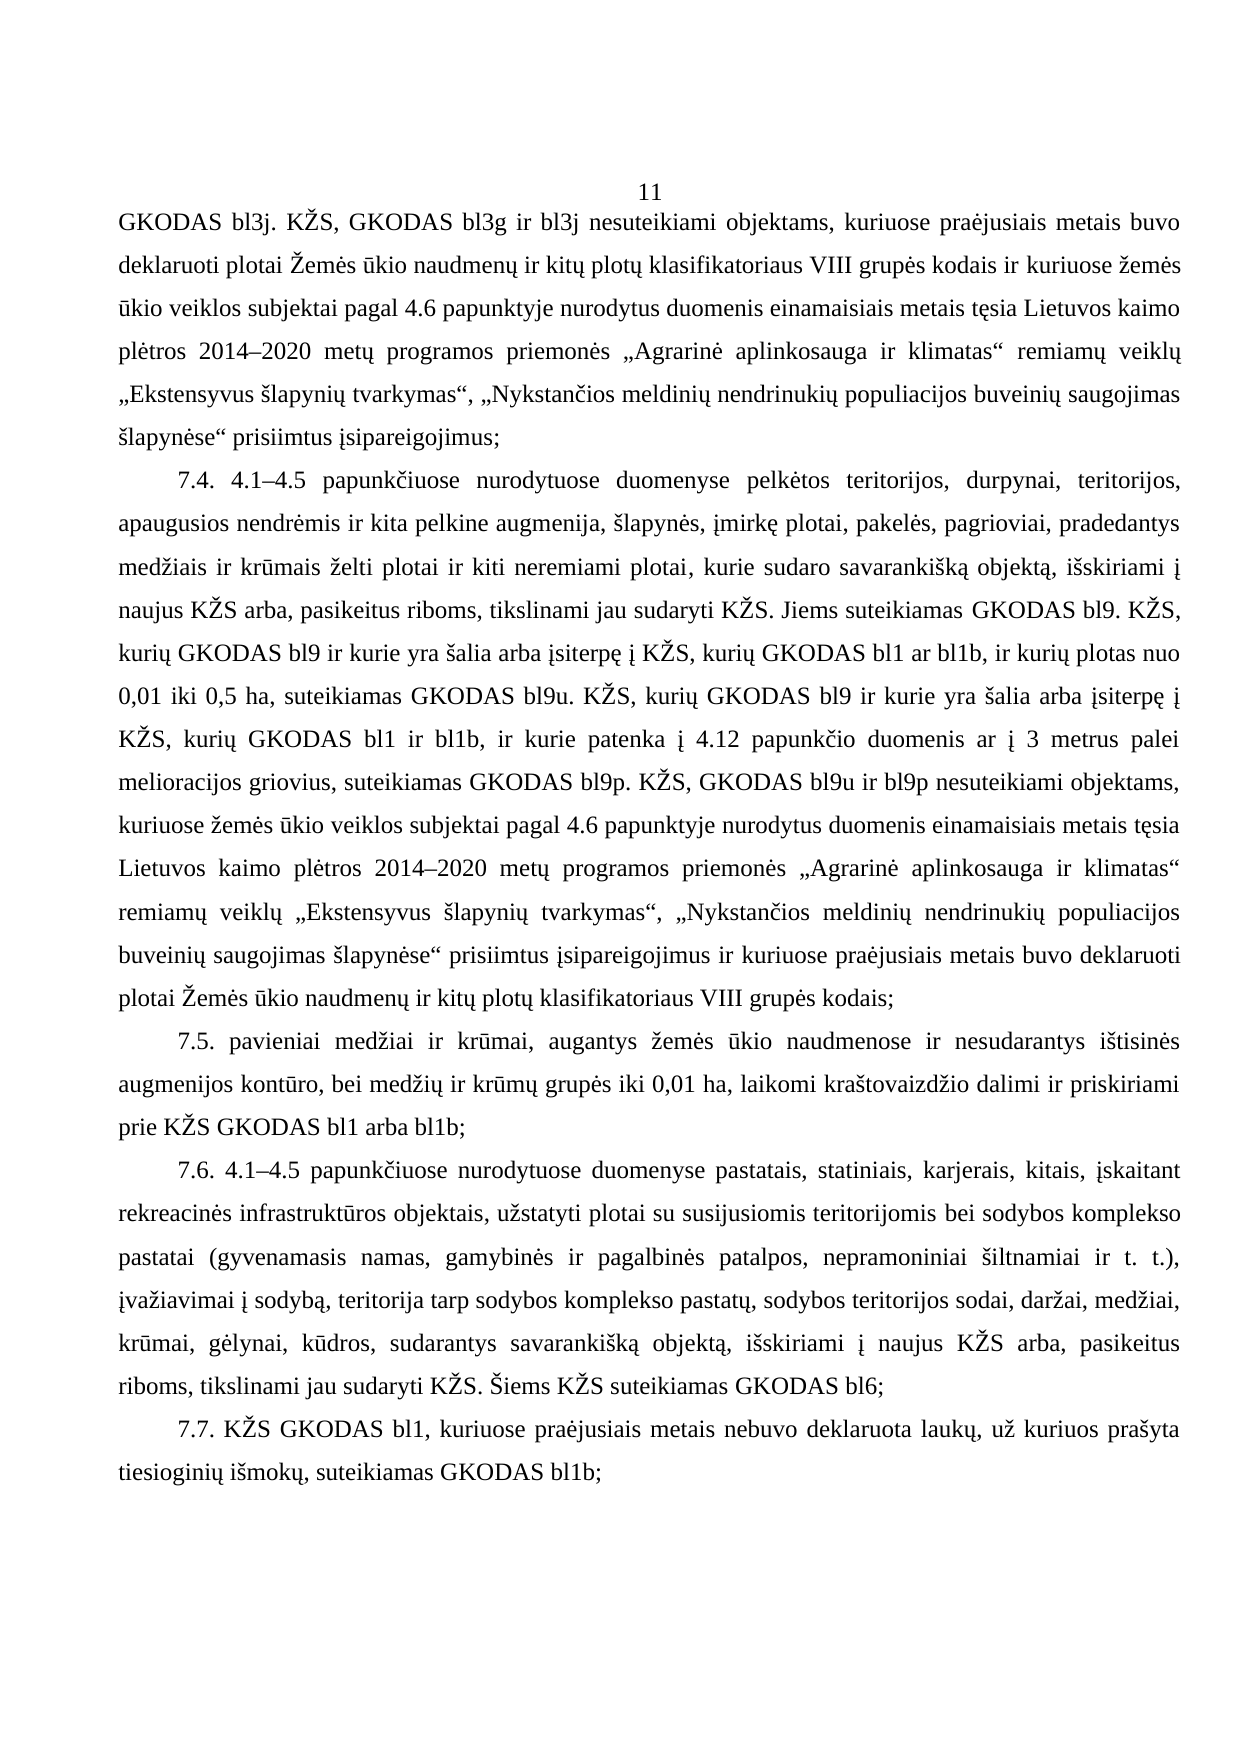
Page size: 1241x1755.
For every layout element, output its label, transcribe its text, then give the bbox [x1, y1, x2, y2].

text 7.4. 4.1–4.5 papunkčiuose nurodytuose duomenyse pelkėtos teritorijos, durpynai, teritorijos, apaugusios nendrėmis ir kita pelkine augmenija, šlapynės, įmirkę plotai, pakelės, pagrioviai, pradedantys medžiais ir krūmais želti plotai ir kiti neremiami plotai, kurie sudaro savarankišką objektą, išskiriami į naujus KŽS arba, pasikeitus riboms, tikslinami jau sudaryti KŽS. Jiems suteikiamas gkodAS bl9. KŽS, kurių GKODAS bl9 ir kurie yra šalia arba įsiterpę į KŽS, kurių GKODAS bl1 ar bl1b, ir kurių plotas nuo 0,01 iki 0,5 ha, suteikiamas GKODAS bl9u. KŽS, kurių GKODAS bl9 ir kurie yra šalia arba įsiterpę į KŽS, kurių GKODAS bl1 ir bl1b, ir kurie patenka į 4.12 papunkčio duomenis ar į 3 metrus palei melioracijos griovius, suteikiamas GKODAS bl9p. KŽS, GKODAS bl9u ir bl9p nesuteikiami objektams, kuriuose žemės ūkio veiklos subjektai pagal 4.6 papunktyje nurodytus duomenis einamaisiais metais tęsia Lietuvos kaimo plėtros 2014–2020 metų programos priemonės „Agrarinė aplinkosauga ir klimatas“ remiamų veiklų „Ekstensyvus šlapynių tvarkymas“, „Nykstančios meldinių nendrinukių populiacijos buveinių saugojimas šlapynėse“ prisiimtus įsipareigojimus ir kuriuose praėjusiais metais buvo deklaruoti plotai Žemės ūkio naudmenų ir kitų plotų klasifikatoriaus VIII grupės kodais; [118, 465, 1181, 1012]
text 7.7. KŽS GKODAS bl1, kuriuose praėjusiais metais nebuvo deklaruota laukų, už kuriuos prašyta tiesioginių išmokų, suteikiamas GKODAS bl1b; [118, 1414, 1181, 1486]
text 7.6. 4.1–4.5 papunkčiuose nurodytuose duomenyse pastatais, statiniais, karjerais, kitais, įskaitant rekreacinės infrastruktūros objektais, užstatyti plotai su susijusiomis teritorijomis bei sodybos komplekso pastatai (gyvenamasis namas, gamybinės ir pagalbinės patalpos, nepramoniniai šiltnamiai ir t. t.), įvažiavimai į sodybą, teritorija tarp sodybos komplekso pastatų, sodybos teritorijos sodai, daržai, medžiai, krūmai, gėlynai, kūdros, sudarantys savarankišką objektą, išskiriami į naujus KŽS arba, pasikeitus riboms, tikslinami jau sudaryti KŽS. Šiems KŽS suteikiamas gkodAS bl6; [118, 1155, 1181, 1400]
text GKODAS bl3j. KŽS, GKODAS bl3g ir bl3j nesuteikiami objektams, kuriuose praėjusiais metais buvo deklaruoti plotai Žemės ūkio naudmenų ir kitų plotų klasifikatoriaus VIII grupės kodais ir kuriuose žemės ūkio veiklos subjektai pagal 4.6 papunktyje nurodytus duomenis einamaisiais metais tęsia Lietuvos kaimo plėtros 2014–2020 metų programos priemonės „Agrarinė aplinkosauga ir klimatas“ remiamų veiklų „Ekstensyvus šlapynių tvarkymas“, „Nykstančios meldinių nendrinukių populiacijos buveinių saugojimas šlapynėse“ prisiimtus įsipareigojimus; [118, 207, 1181, 451]
text 7.5. pavieniai medžiai ir krūmai, augantys žemės ūkio naudmenose ir nesudarantys ištisinės augmenijos kontūro, bei medžių ir krūmų grupės iki 0,01 ha, laikomi kraštovaizdžio dalimi ir priskiriami prie KŽS GKODAS bl1 arba bl1b; [118, 1026, 1181, 1141]
